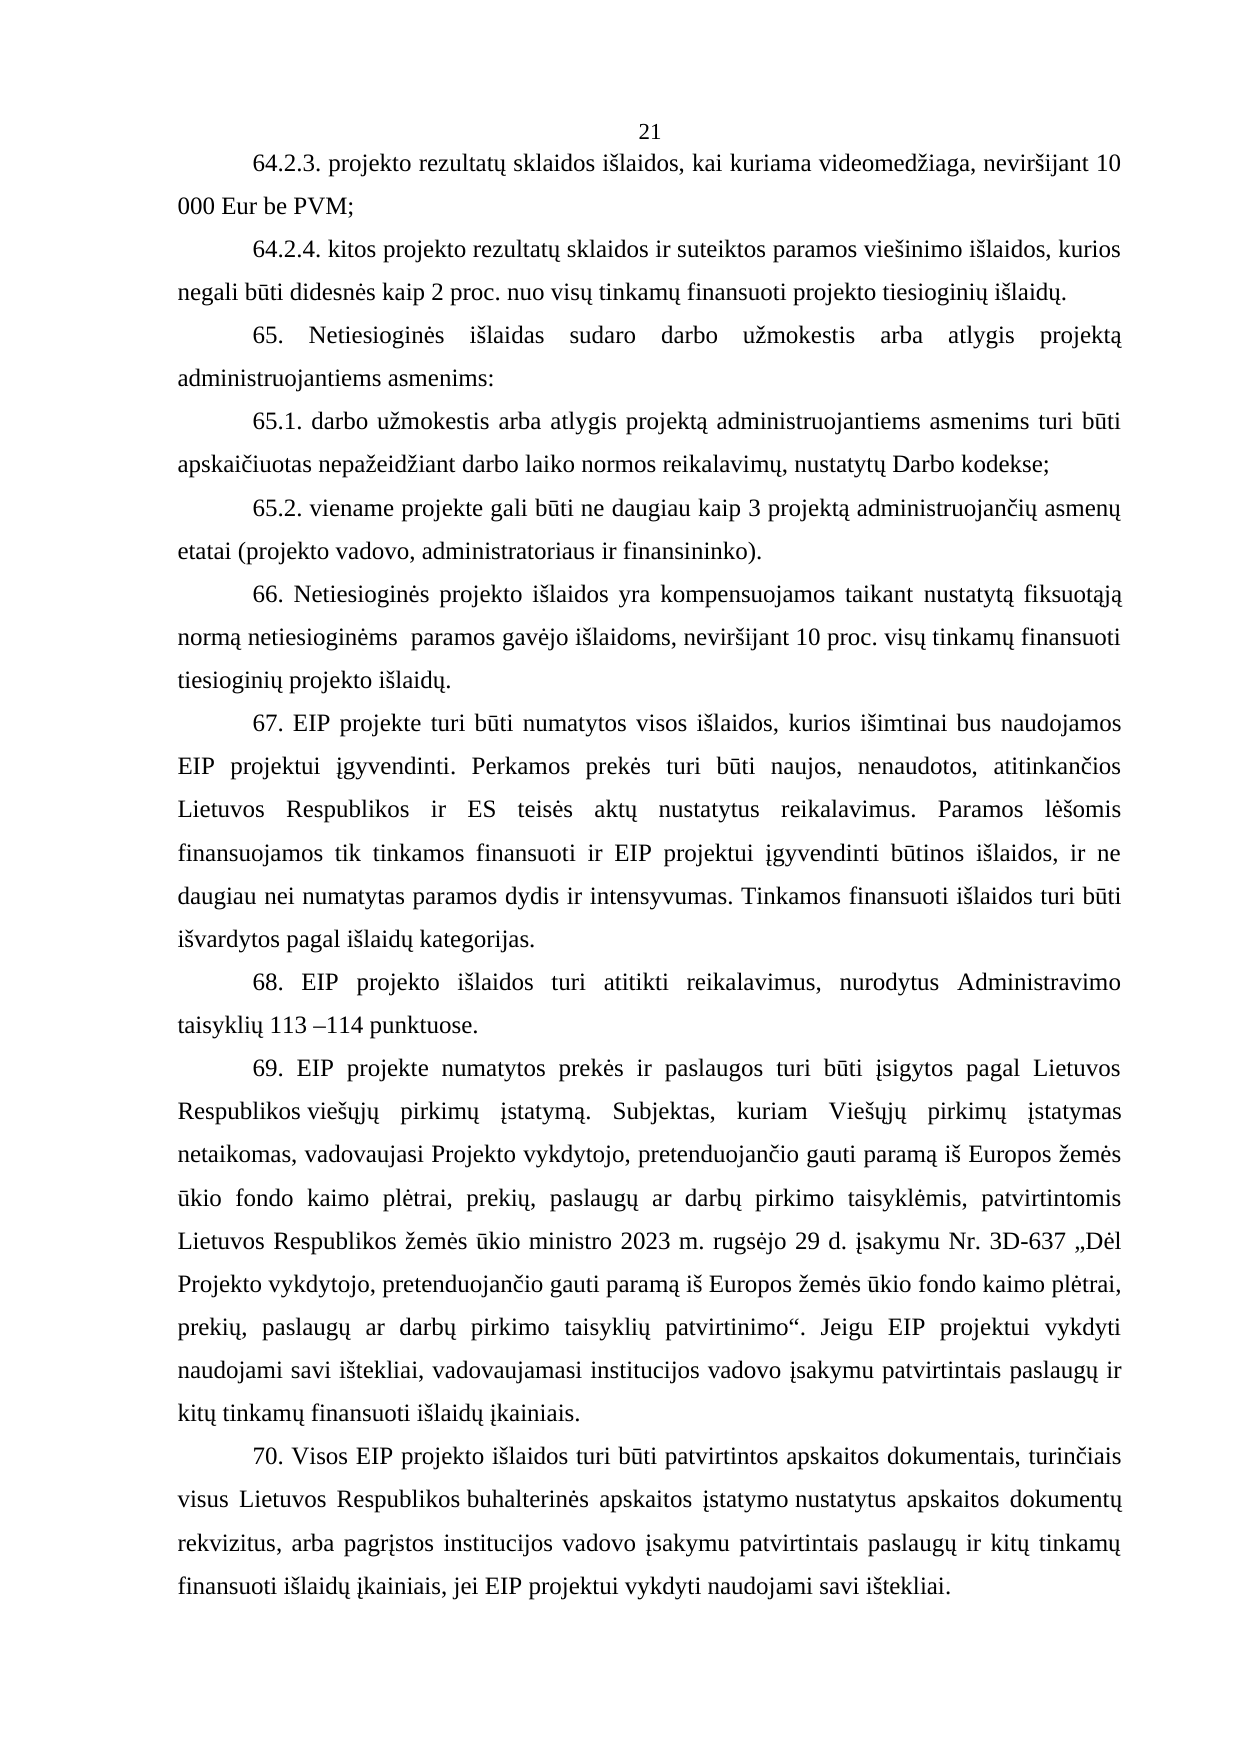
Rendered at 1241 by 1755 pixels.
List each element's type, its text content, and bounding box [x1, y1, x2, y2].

text 67. EIP projekte turi būti numatytos visos išlaidos, kurios išimtinai bus naudojamos EIP projektui įgyvendinti. Perkamos prekės turi būti naujos, nenaudotos, atitinkančios Lietuvos Respublikos ir ES teisės aktų nustatytus reikalavimus. Paramos lėšomis finansuojamos tik tinkamos finansuoti ir EIP projektui įgyvendinti būtinos išlaidos, ir ne daugiau nei numatytas paramos dydis ir intensyvumas. Tinkamos finansuoti išlaidos turi būti išvardytos pagal išlaidų kategorijas. [177, 708, 1122, 953]
text 70. Visos EIP projekto išlaidos turi būti patvirtintos apskaitos dokumentais, turinčiais visus Lietuvos Respublikos buhalterinės apskaitos įstatymo nustatytus apskaitos dokumentų rekvizitus, arba pagrįstos institucijos vadovo įsakymu patvirtintais paslaugų ir kitų tinkamų finansuoti išlaidų įkainiais, jei EIP projektui vykdyti naudojami savi ištekliai. [177, 1441, 1122, 1599]
text 68. EIP projekto išlaidos turi atitikti reikalavimus, nurodytus Administravimo taisyklių 113 –114 punktuose. [177, 967, 1122, 1039]
text 65. Netiesioginės išlaidas sudaro darbo užmokestis arba atlygis projektą administruojantiems asmenims: [177, 320, 1122, 392]
text 69. EIP projekte numatytos prekės ir paslaugos turi būti įsigytos pagal Lietuvos Respublikos viešųjų pirkimų įstatymą. Subjektas, kuriam Viešųjų pirkimų įstatymas netaikomas, vadovaujasi Projekto vykdytojo, pretenduojančio gauti paramą iš Europos žemės ūkio fondo kaimo plėtrai, prekių, paslaugų ar darbų pirkimo taisyklėmis, patvirtintomis Lietuvos Respublikos žemės ūkio ministro 2023 m. rugsėjo 29 d. įsakymu Nr. 3D-637 „Dėl Projekto vykdytojo, pretenduojančio gauti paramą iš Europos žemės ūkio fondo kaimo plėtrai, prekių, paslaugų ar darbų pirkimo taisyklių patvirtinimo“. Jeigu EIP projektui vykdyti naudojami savi ištekliai, vadovaujamasi institucijos vadovo įsakymu patvirtintais paslaugų ir kitų tinkamų finansuoti išlaidų įkainiais. [177, 1053, 1122, 1427]
text 66. Netiesioginės projekto išlaidos yra kompensuojamos taikant nustatytą fiksuotąją normą netiesioginėms paramos gavėjo išlaidoms, neviršijant 10 proc. visų tinkamų finansuoti tiesioginių projekto išlaidų. [177, 579, 1122, 694]
text 65.1. darbo užmokestis arba atlygis projektą administruojantiems asmenims turi būti apskaičiuotas nepažeidžiant darbo laiko normos reikalavimų, nustatytų Darbo kodekse; [177, 406, 1122, 478]
text 64.2.3. projekto rezultatų sklaidos išlaidos, kai kuriama videomedžiaga, neviršijant 10 000 Eur be PVM; [177, 148, 1122, 219]
text 65.2. viename projekte gali būti ne daugiau kaip 3 projektą administruojančių asmenų etatai (projekto vadovo, administratoriaus ir finansininko). [177, 493, 1122, 564]
text 64.2.4. kitos projekto rezultatų sklaidos ir suteiktos paramos viešinimo išlaidos, kurios negali būti didesnės kaip 2 proc. nuo visų tinkamų finansuoti projekto tiesioginių išlaidų. [177, 234, 1122, 306]
